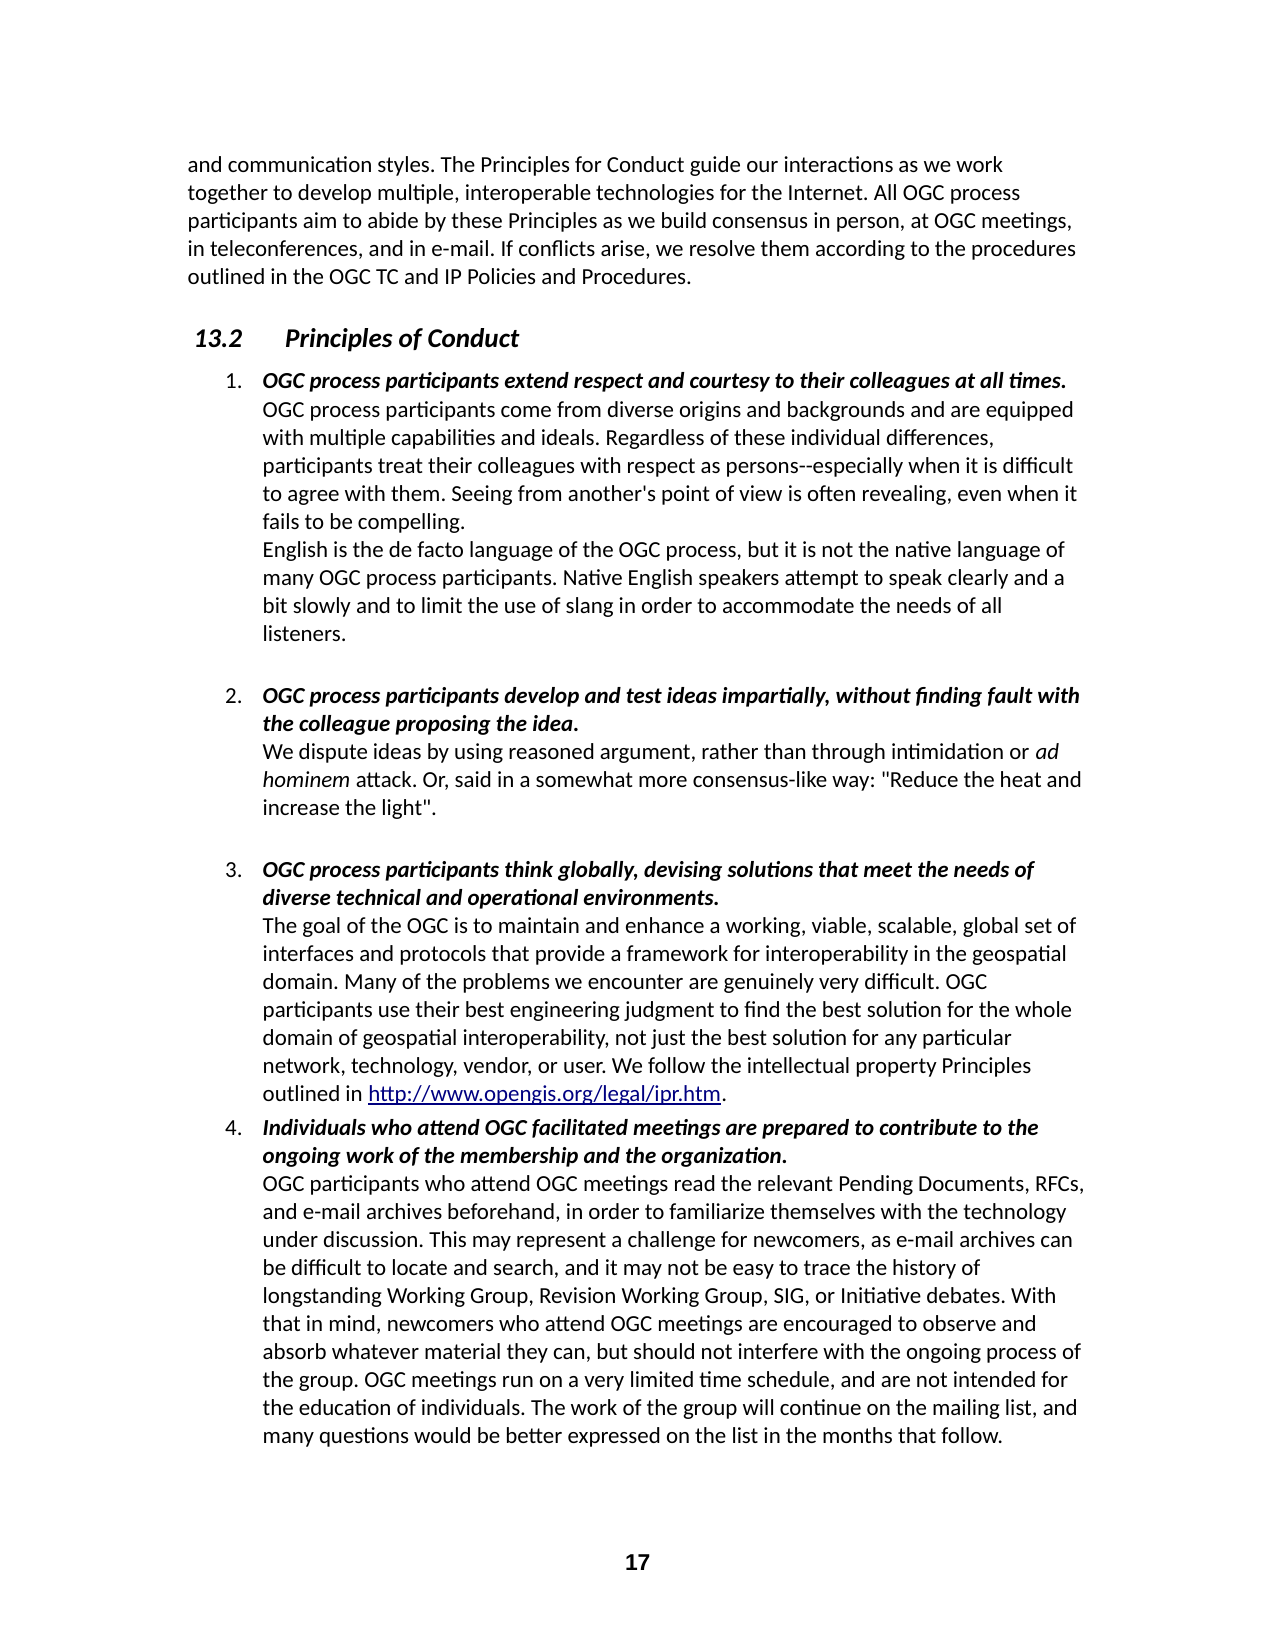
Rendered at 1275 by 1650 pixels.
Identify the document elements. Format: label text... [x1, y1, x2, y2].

subtitle Principles of Conduct [187, 321, 1087, 354]
list OGC process participants think globally, devising solutions that meet the needs of diverse technical and operational environments. The goal of the OGC is to maintain and enhance a working, viable, scalable, global set of interfaces and protocols that provide a framework for interoperability in the geospatial domain. Many of the problems we encounter are genuinely very difficult. OGC participants use their best engineering judgment to find the best solution for the whole domain of geospatial interoperability, not just the best solution for any particular network, technology, vendor, or user. We follow the intellectual property Principles outlined in http://www.opengis.org/legal/ipr.htm. [225, 855, 1087, 1107]
list Individuals who attend OGC facilitated meetings are prepared to contribute to the ongoing work of the membership and the organization. OGC participants who attend OGC meetings read the relevant Pending Documents, RFCs, and e-mail archives beforehand, in order to familiarize themselves with the technology under discussion. This may represent a challenge for newcomers, as e-mail archives can be difficult to locate and search, and it may not be easy to trace the history of longstanding Working Group, Revision Working Group, SIG, or Initiative debates. With that in mind, newcomers who attend OGC meetings are encouraged to observe and absorb whatever material they can, but should not interfere with the ongoing process of the group. OGC meetings run on a very limited time schedule, and are not intended for the education of individuals. The work of the group will continue on the mailing list, and many questions would be better expressed on the list in the months that follow. [225, 1113, 1087, 1449]
list OGC process participants extend respect and courtesy to their colleagues at all times. OGC process participants come from diverse origins and backgrounds and are equipped with multiple capabilities and ideals. Regardless of these individual differences, participants treat their colleagues with respect as persons--especially when it is difficult to agree with them. Seeing from another's point of view is often revealing, even when it fails to be compelling. English is the de facto language of the OGC process, but it is not the native language of many OGC process participants. Native English speakers attempt to speak clearly and a bit slowly and to limit the use of slang in order to accommodate the needs of all listeners. [225, 367, 1087, 675]
list OGC process participants develop and test ideas impartially, without finding fault with the colleague proposing the idea. We dispute ideas by using reasoned argument, rather than through intimidation or ad hominem attack. Or, said in a somewhat more consensus-like way: "Reduce the heat and increase the light". [225, 681, 1087, 849]
text and communication styles. The Principles for Conduct guide our interactions as we work together to develop multiple, interoperable technologies for the Internet. All OGC process participants aim to abide by these Principles as we build consensus in person, at OGC meetings, in teleconferences, and in e-mail. If conflicts arise, we resolve them according to the procedures outlined in the OGC TC and IP Policies and Procedures. [187, 150, 1087, 290]
